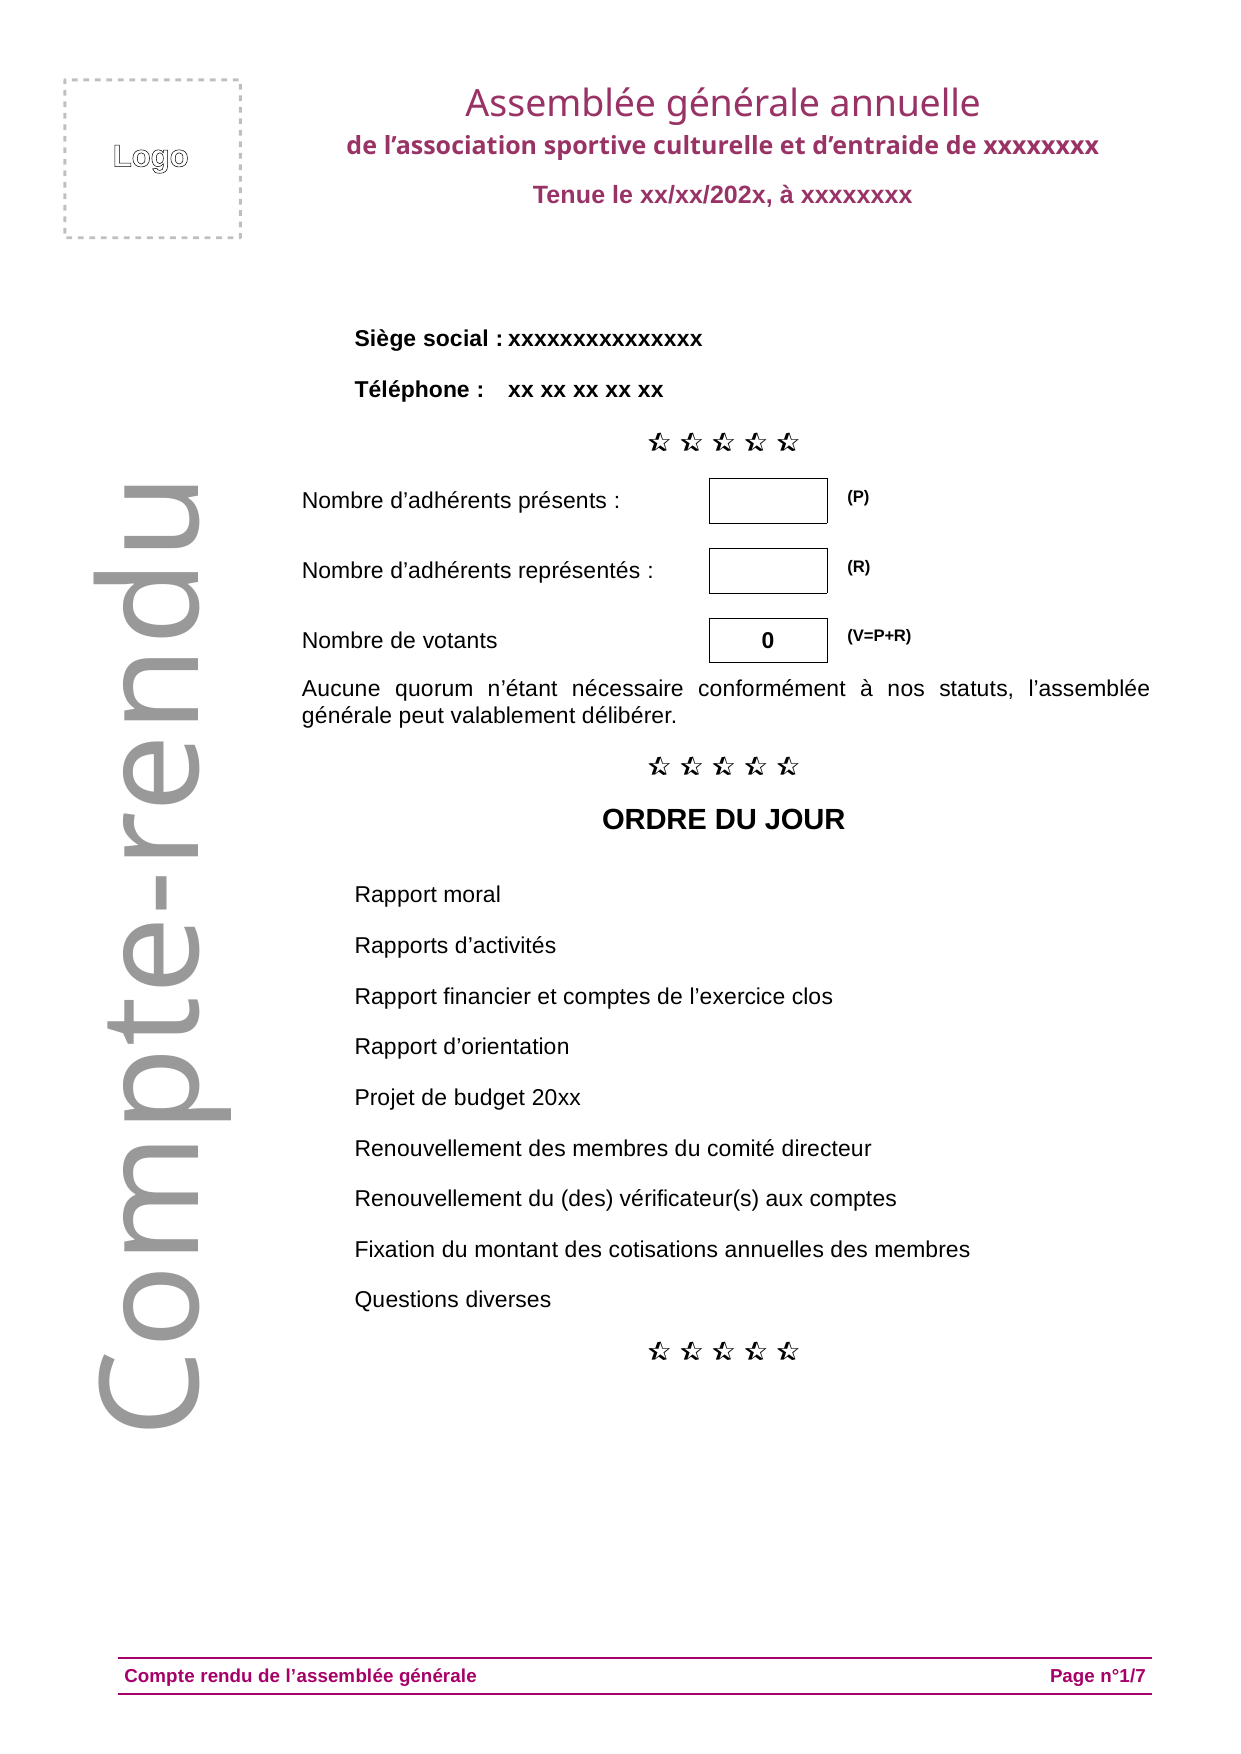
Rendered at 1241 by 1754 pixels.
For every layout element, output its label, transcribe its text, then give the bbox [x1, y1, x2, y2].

table_cell [709, 594, 827, 617]
text Fixation du montant des cotisations annuelles des membres [354, 1235, 1152, 1262]
table_header [710, 479, 827, 522]
text Assemblée générale annuelle de l’association sportive culturelle et d’entraide de xxxxxxxx [295, 77, 1151, 162]
table_cell [302, 593, 709, 617]
text Compte-rendu [52, 474, 220, 1437]
table_cell (R) [828, 548, 1152, 592]
text Renouvellement du (des) vérificateur(s) aux comptes [354, 1184, 1152, 1212]
text  [295, 1342, 1152, 1369]
text Téléphone : xx xx xx xx xx [354, 375, 1152, 402]
table_cell (V=P+R) [828, 618, 1152, 662]
text Questions diverses [354, 1286, 1152, 1313]
table_cell Nombre de votants [302, 618, 709, 662]
text ORDRE DU JOUR [295, 802, 1152, 836]
table_cell [302, 523, 709, 547]
table_header Nombre d’adhérents présents : [302, 478, 709, 522]
table_cell 0 [710, 619, 827, 662]
table_cell [827, 593, 1152, 617]
text Rapports d’activités [354, 931, 1152, 958]
table_cell Aucune quorum n’étant nécessaire conformément à nos statuts, l’assemblée générale peut valablement délibérer. [302, 662, 1152, 740]
table_cell [709, 524, 827, 547]
text Rapport d’orientation [354, 1033, 1152, 1060]
text Rapport moral [354, 881, 1152, 908]
text Rapport financier et comptes de l’exercice clos [354, 982, 1152, 1009]
table_cell Nombre d’adhérents représentés : [302, 548, 709, 592]
text Siège social : xxxxxxxxxxxxxxx [354, 324, 1152, 351]
text Tenue le xx/xx/202x, à xxxxxxxx [295, 179, 1151, 208]
table_header (P) [828, 478, 1152, 522]
text Renouvellement des membres du comité directeur [354, 1134, 1152, 1161]
text  [295, 758, 1152, 784]
table_cell [827, 523, 1152, 547]
table_cell [710, 549, 827, 592]
text Projet de budget 20xx [354, 1083, 1152, 1110]
text  [295, 433, 1152, 460]
